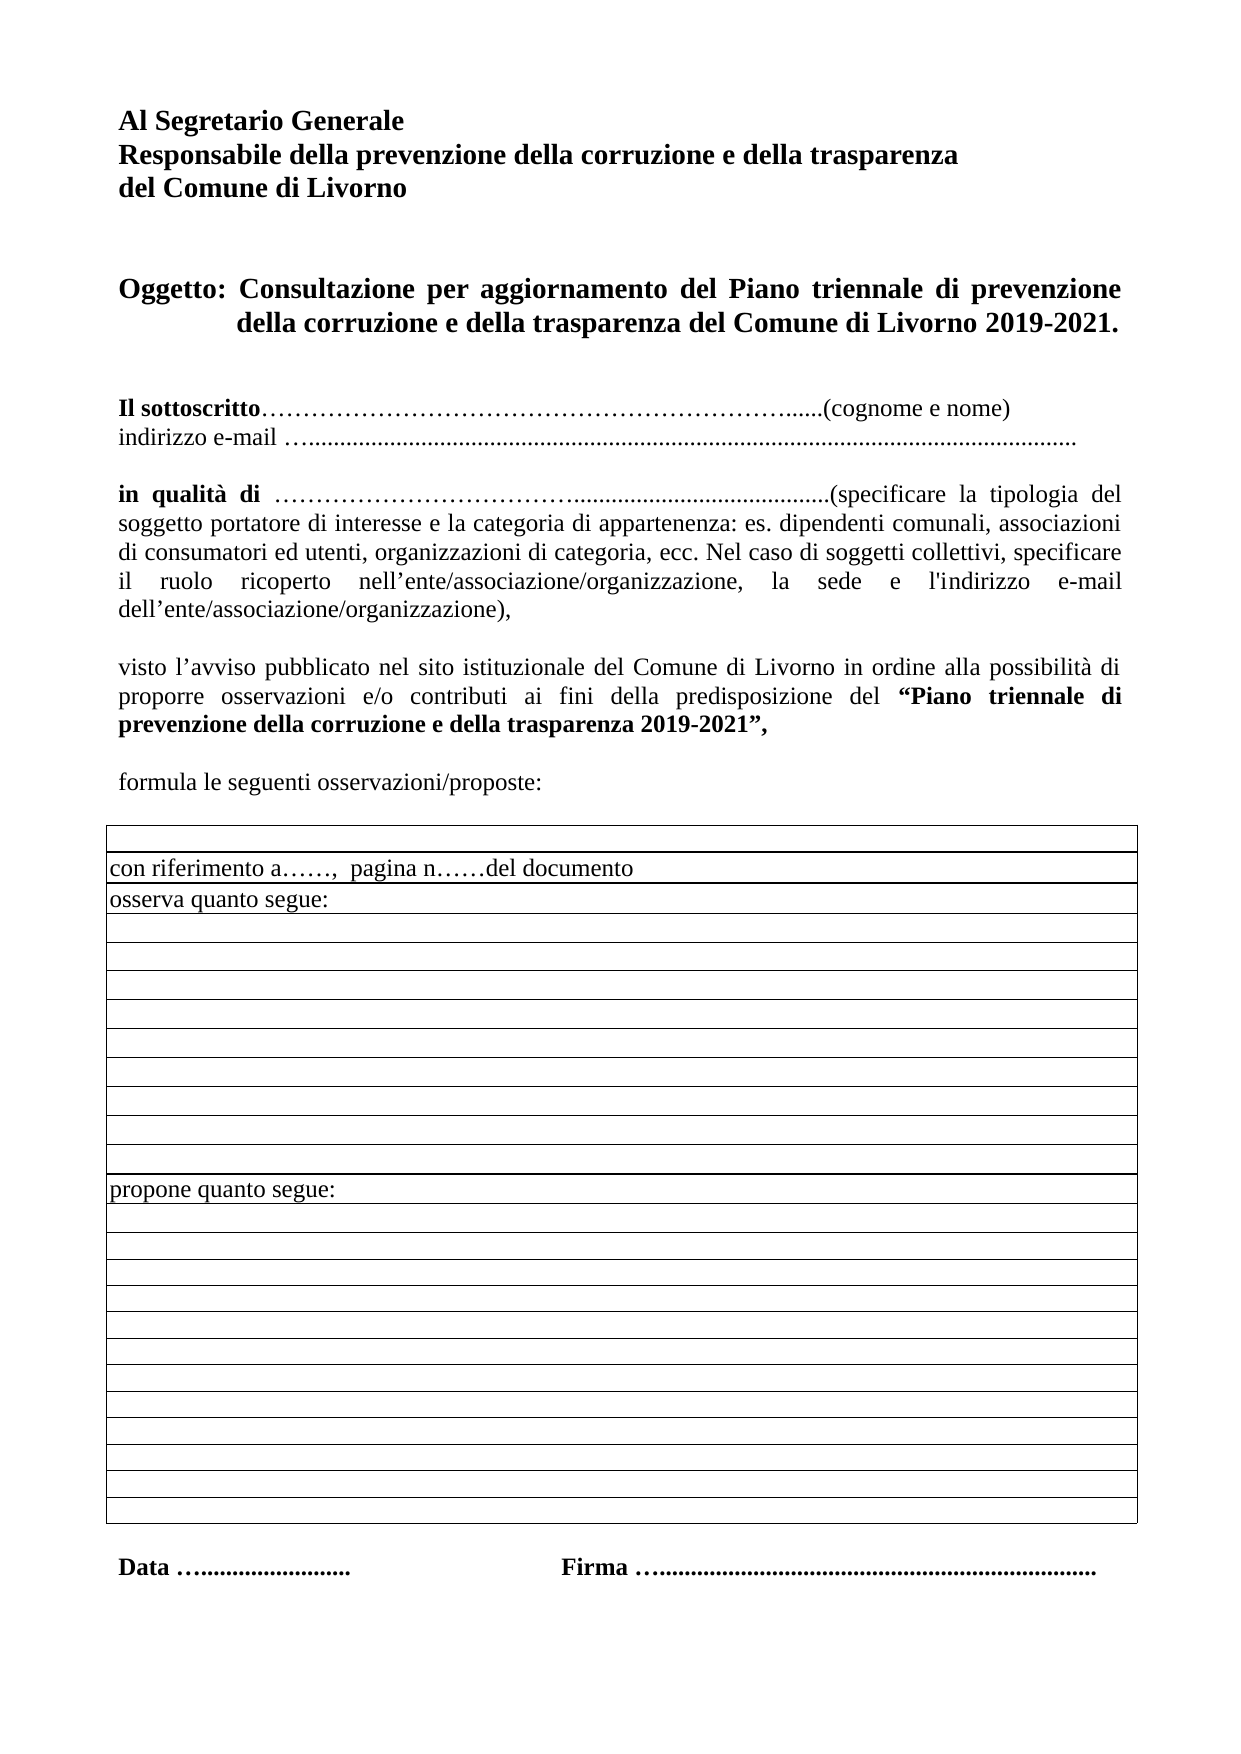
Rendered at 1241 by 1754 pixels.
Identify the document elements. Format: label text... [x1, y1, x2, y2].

table_cell [107, 1058, 1137, 1086]
table_cell [107, 1392, 1137, 1417]
subtitle Al Segretario Generale [118, 103, 1122, 137]
table_cell con riferimento a……, pagina n……del documento [107, 853, 1137, 882]
text indirizzo e-mail …........................................................................................................................... [118, 422, 1122, 451]
text in qualità di ……………………………….........................................(specificare la tipologia del soggetto portatore di interesse e la categoria di appartenenza: es. dipendenti comunali, associazioni di consumatori ed utenti, organizzazioni di categoria, ecc. Nel caso di soggetti collettivi, specificare il ruolo ricoperto nell’ente/associazione/organizzazione, la sede e l'indirizzo e-mail dell’ente/associazione/organizzazione), [118, 479, 1122, 623]
table_cell [107, 1339, 1137, 1364]
table_cell [107, 1145, 1137, 1172]
table_cell [107, 943, 1137, 970]
table_cell [107, 1204, 1137, 1232]
table_cell propone quanto segue: [107, 1175, 1137, 1203]
subtitle Responsabile della prevenzione della corruzione e della trasparenza [118, 137, 1122, 171]
table_cell [107, 1445, 1137, 1470]
table_cell [107, 1286, 1137, 1311]
table_cell [107, 1029, 1137, 1057]
table_cell [107, 1498, 1137, 1523]
table_cell [107, 1000, 1137, 1028]
table_cell [107, 1260, 1137, 1285]
table_cell [107, 1312, 1137, 1338]
table_cell [107, 971, 1137, 999]
table_cell [107, 1365, 1137, 1391]
text Oggetto: Consultazione per aggiornamento del Piano triennale di prevenzione della corruzione e della trasparenza del Comune di Livorno 2019-2021. [118, 271, 1122, 338]
table_cell [107, 1233, 1137, 1258]
text del Comune di Livorno [118, 171, 1122, 204]
table_cell [107, 1116, 1137, 1143]
text formula le seguenti osservazioni/proposte: [118, 767, 1122, 796]
table_header [107, 826, 1137, 851]
table_cell [107, 1418, 1137, 1444]
table_cell [107, 1087, 1137, 1115]
text visto l’avviso pubblicato nel sito istituzionale del Comune di Livorno in ordine alla possibilità di proporre osservazioni e/o contributi ai fini della predisposizione del “Piano triennale di prevenzione della corruzione e della trasparenza 2019-2021”, [118, 652, 1122, 738]
table_cell osserva quanto segue: [107, 884, 1137, 913]
text Data …........................ Firma …...................................................................... [118, 1552, 1122, 1581]
table_cell [107, 914, 1137, 942]
table_cell [107, 1471, 1137, 1497]
text Il sottoscritto………………………………………………………......(cognome e nome) [118, 393, 1122, 422]
